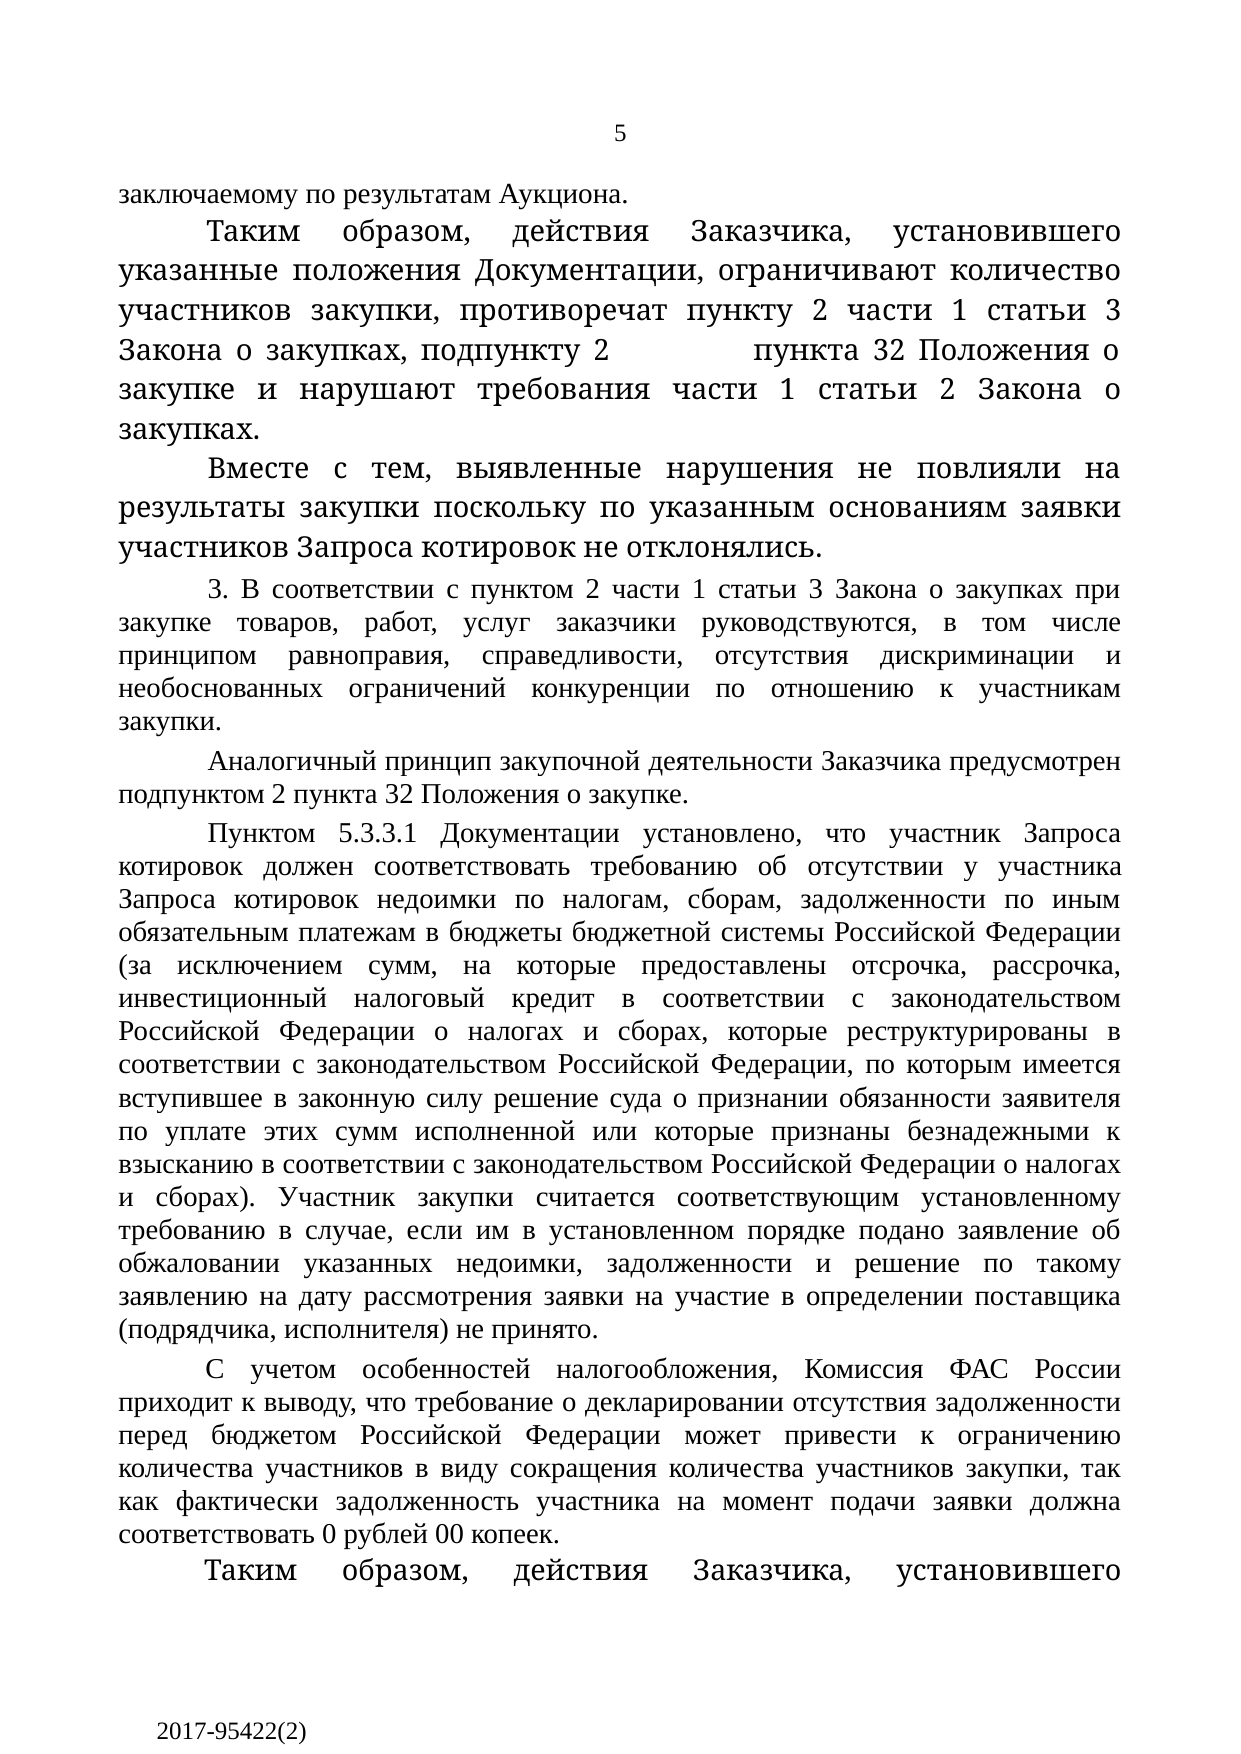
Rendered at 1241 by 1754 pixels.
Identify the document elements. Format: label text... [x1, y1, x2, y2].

text 3. В соответствии с пунктом 2 части 1 статьи 3 Закона о закупках при закупке товаров, работ, услуг заказчики руководствуются, в том числе принципом равноправия, справедливости, отсутствия дискриминации и необоснованных ограничений конкуренции по отношению к участникам закупки. [118, 571, 1122, 737]
text заключаемому по результатам Аукциона. [118, 176, 1122, 210]
text Вместе с тем, выявленные нарушения не повлияли на результаты закупки поскольку по указанным основаниям заявки участников Запроса котировок не отклонялись. [118, 448, 1122, 566]
text Аналогичный принцип закупочной деятельности Заказчика предусмотрен подпунктом 2 пункта 32 Положения о закупке. [118, 743, 1122, 809]
text С учетом особенностей налогообложения, Комиссия ФАС России приходит к выводу, что требование о декларировании отсутствия задолженности перед бюджетом Российской Федерации может привести к ограничению количества участников в виду сокращения количества участников закупки, так как фактически задолженность участника на момент подачи заявки должна соответствовать 0 рублей 00 копеек. [118, 1351, 1122, 1550]
text Пунктом 5.3.3.1 Документации установлено, что участник Запроса котировок должен соответствовать требованию об отсутствии у участника Запроса котировок недоимки по налогам, сборам, задолженности по иным обязательным платежам в бюджеты бюджетной системы Российской Федерации (за исключением сумм, на которые предоставлены отсрочка, рассрочка, инвестиционный налоговый кредит в соответствии с законодательством Российской Федерации о налогах и сборах, которые реструктурированы в соответствии с законодательством Российской Федерации, по которым имеется вступившее в законную силу решение суда о признании обязанности заявителя по уплате этих сумм исполненной или которые признаны безнадежными к взысканию в соответствии с законодательством Российской Федерации о налогах и сборах). Участник закупки считается соответствующим установленному требованию в случае, если им в установленном порядке подано заявление об обжаловании указанных недоимки, задолженности и решение по такому заявлению на дату рассмотрения заявки на участие в определении поставщика (подрядчика, исполнителя) не принято. [118, 815, 1122, 1345]
text Таким образом, действия Заказчика, установившего [118, 1550, 1122, 1589]
text Таким образом, действия Заказчика, установившего указанные положения Документации, ограничивают количество участников закупки, противоречат пункту 2 части 1 статьи 3 Закона о закупках, подпункту 2 пункта 32 Положения о закупке и нарушают требования части 1 статьи 2 Закона о закупках. [118, 210, 1122, 448]
